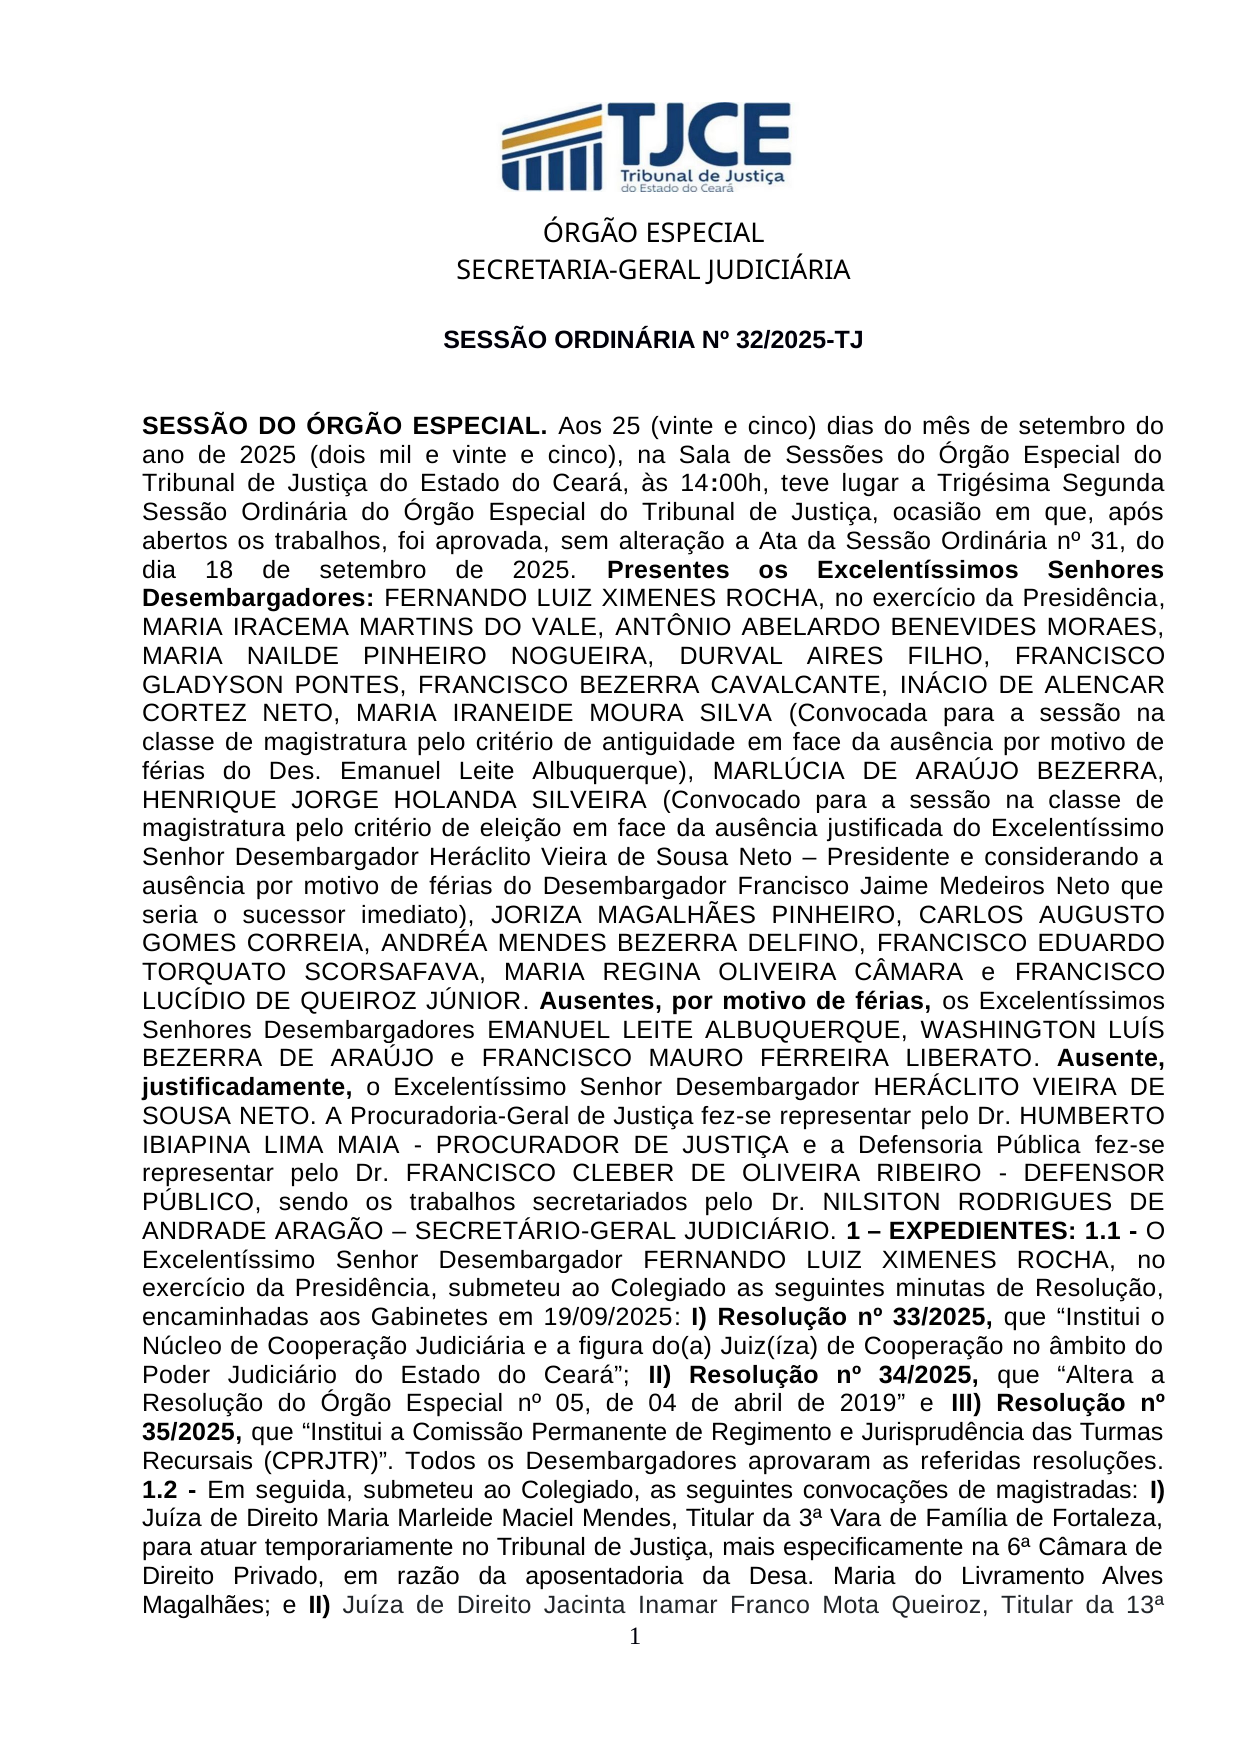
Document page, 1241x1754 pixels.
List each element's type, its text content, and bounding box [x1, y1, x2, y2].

text SESSÃO DO ÓRGÃO ESPECIAL. Aos 25 (vinte e cinco) dias do mês de setembro do ano de 2025 (dois mil e vinte e cinco), na Sala de Sessões do Órgão Especial do Tribunal de Justiça do Estado do Ceará, às 14:00h, teve lugar a Trigésima Segunda Sessão Ordinária do Órgão Especial do Tribunal de Justiça, ocasião em que, após abertos os trabalhos, foi aprovada, sem alteração a Ata da Sessão Ordinária nº 31, do dia 18 de setembro de 2025. Presentes os Excelentíssimos Senhores Desembargadores: FERNANDO LUIZ XIMENES ROCHA, no exercício da Presidência, MARIA IRACEMA MARTINS DO VALE, ANTÔNIO ABELARDO BENEVIDES MORAES, MARIA NAILDE PINHEIRO NOGUEIRA, DURVAL AIRES FILHO, FRANCISCO GLADYSON PONTES, FRANCISCO BEZERRA CAVALCANTE, INÁCIO DE ALENCAR CORTEZ NETO, MARIA IRANEIDE MOURA SILVA (Convocada para a sessão na classe de magistratura pelo critério de antiguidade em face da ausência por motivo de férias do Des. Emanuel Leite Albuquerque), MARLÚCIA DE ARAÚJO BEZERRA, HENRIQUE JORGE HOLANDA SILVEIRA (Convocado para a sessão na classe de magistratura pelo critério de eleição em face da ausência justificada do Excelentíssimo Senhor Desembargador Heráclito Vieira de Sousa Neto – Presidente e considerando a ausência por motivo de férias do Desembargador Francisco Jaime Medeiros Neto que seria o sucessor imediato), JORIZA MAGALHÃES PINHEIRO, CARLOS AUGUSTO GOMES CORREIA, ANDRÉA MENDES BEZERRA DELFINO, FRANCISCO EDUARDO TORQUATO SCORSAFAVA, MARIA REGINA OLIVEIRA CÂMARA e FRANCISCO LUCÍDIO DE QUEIROZ JÚNIOR. Ausentes, por motivo de férias, os Excelentíssimos Senhores Desembargadores EMANUEL LEITE ALBUQUERQUE, WASHINGTON LUÍS BEZERRA DE ARAÚJO e FRANCISCO MAURO FERREIRA LIBERATO. Ausente, justificadamente, o Excelentíssimo Senhor Desembargador HERÁCLITO VIEIRA DE SOUSA NETO. A Procuradoria-Geral de Justiça fez-se representar pelo Dr. HUMBERTO IBIAPINA LIMA MAIA - PROCURADOR DE JUSTIÇA e a Defensoria Pública fez-se representar pelo Dr. FRANCISCO CLEBER DE OLIVEIRA RIBEIRO - DEFENSOR PÚBLICO, sendo os trabalhos secretariados pelo Dr. NILSITON RODRIGUES DE ANDRADE ARAGÃO – SECRETÁRIO-GERAL JUDICIÁRIO. 1 – EXPEDIENTES: 1.1 - O Excelentíssimo Senhor Desembargador FERNANDO LUIZ XIMENES ROCHA, no exercício da Presidência, submeteu ao Colegiado as seguintes minutas de Resolução, encaminhadas aos Gabinetes em 19/09/2025: I) Resolução nº 33/2025, que “Institui o Núcleo de Cooperação Judiciária e a figura do(a) Juiz(íza) de Cooperação no âmbito do Poder Judiciário do Estado do Ceará”; II) Resolução nº 34/2025, que “Altera a Resolução do Órgão Especial nº 05, de 04 de abril de 2019” e III) Resolução nº 35/2025, que “Institui a Comissão Permanente de Regimento e Jurisprudência das Turmas Recursais (CPRJTR)”. Todos os Desembargadores aprovaram as referidas resoluções. 1.2 - Em seguida, submeteu ao Colegiado, as seguintes convocações de magistradas: I) Juíza de Direito Maria Marleide Maciel Mendes, Titular da 3ª Vara de Família de Fortaleza, para atuar temporariamente no Tribunal de Justiça, mais especificamente na 6ª Câmara de Direito Privado, em razão da aposentadoria da Desa. Maria do Livramento Alves Magalhães; e II) Juíza de Direito Jacinta Inamar Franco Mota Queiroz, Titular da 13ª [142, 411, 1165, 1618]
text ÓRGÃO ESPECIAL [167, 214, 1140, 251]
text SECRETARIA-GERAL JUDICIÁRIA [167, 251, 1140, 288]
text SESSÃO ORDINÁRIA Nº 32/2025-TJ [167, 324, 1140, 353]
picture [492, 102, 801, 192]
